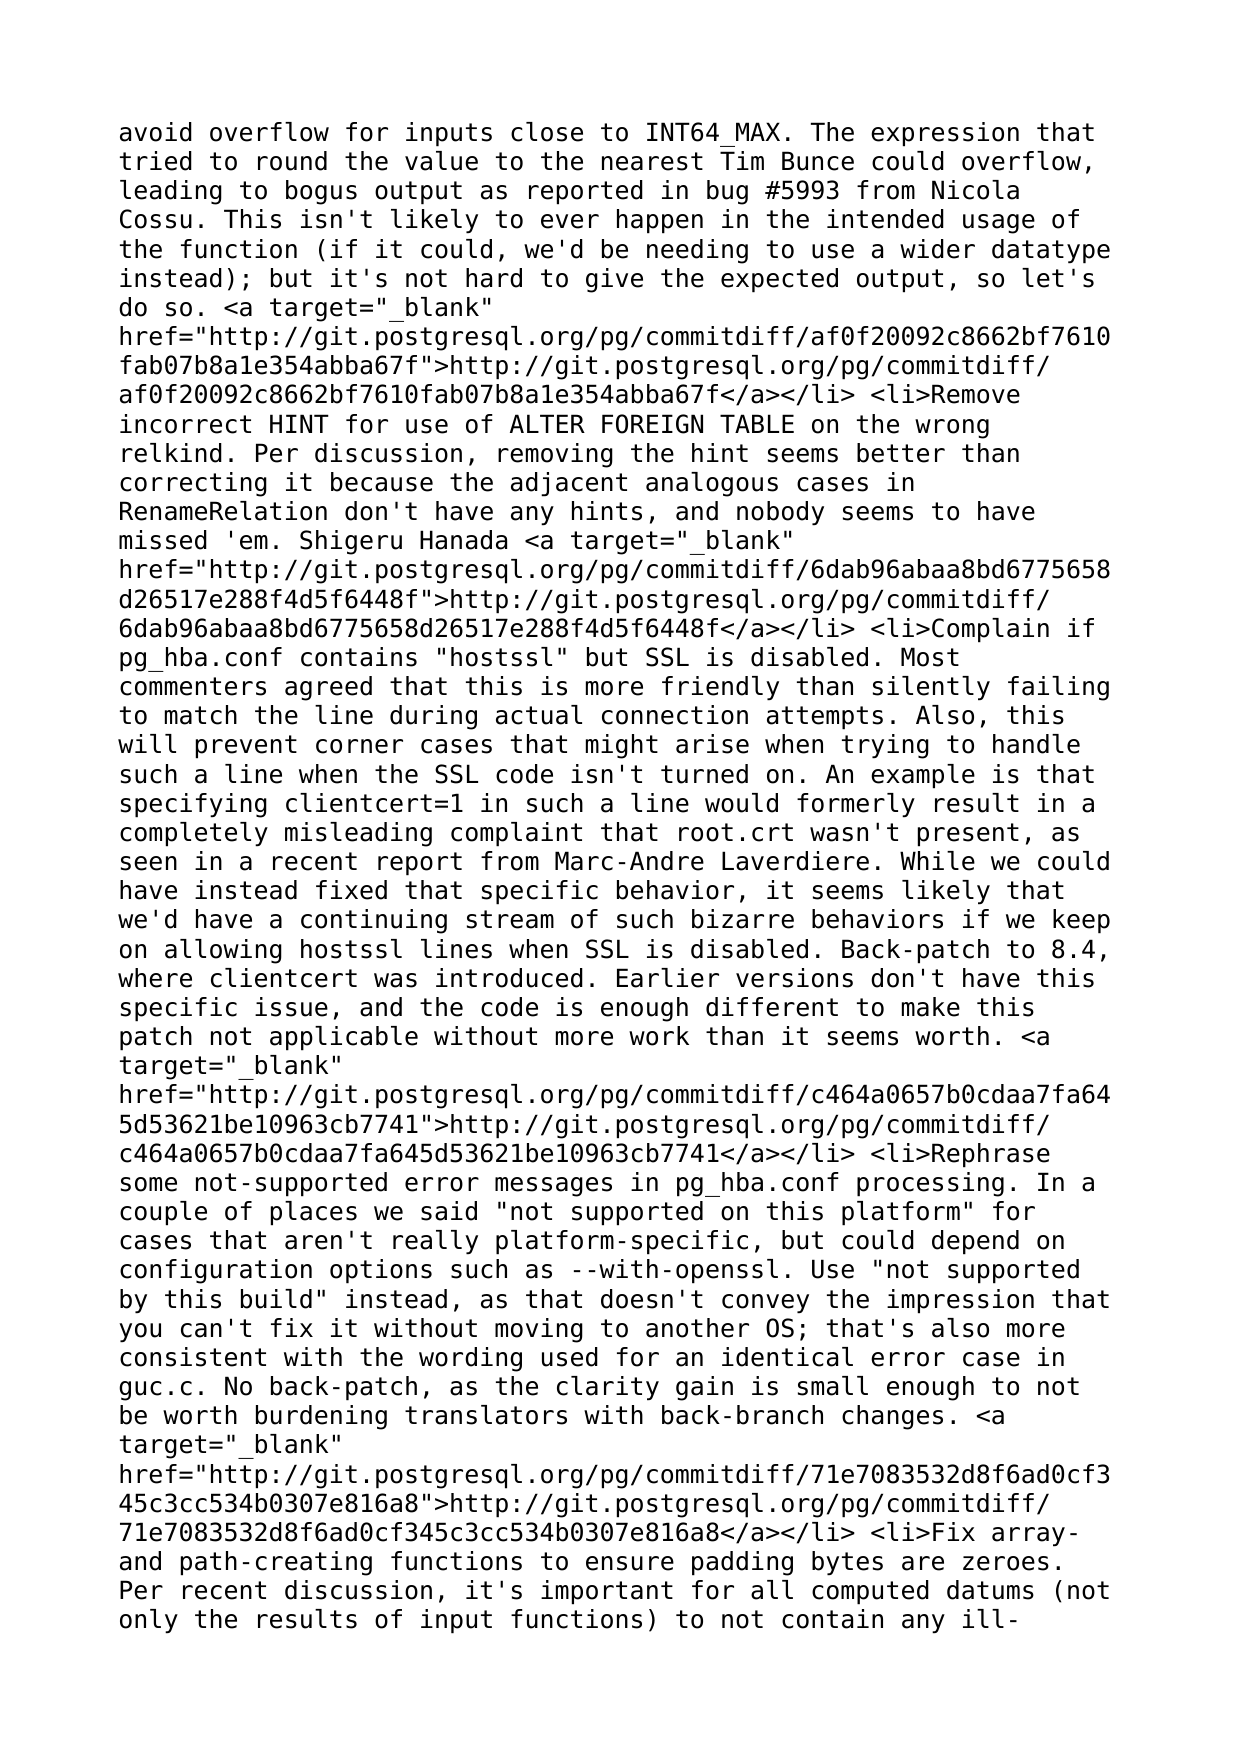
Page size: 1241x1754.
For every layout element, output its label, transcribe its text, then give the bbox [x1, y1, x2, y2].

text avoid overflow for inputs close to INT64_MAX. The expression that tried to round the value to the nearest Tim Bunce could overflow, leading to bogus output as reported in bug #5993 from Nicola Cossu. This isn't likely to ever happen in the intended usage of the function (if it could, we'd be needing to use a wider datatype instead); but it's not hard to give the expected output, so let's do so. <a target="_blank" href="http://git.postgresql.org/pg/commitdiff/af0f20092c8662bf7610fab07b8a1e354abba67f">http://git.postgresql.org/pg/commitdiff/af0f20092c8662bf7610fab07b8a1e354abba67f</a></li> <li>Remove incorrect HINT for use of ALTER FOREIGN TABLE on the wrong relkind. Per discussion, removing the hint seems better than correcting it because the adjacent analogous cases in RenameRelation don't have any hints, and nobody seems to have missed 'em. Shigeru Hanada <a target="_blank" href="http://git.postgresql.org/pg/commitdiff/6dab96abaa8bd6775658d26517e288f4d5f6448f">http://git.postgresql.org/pg/commitdiff/6dab96abaa8bd6775658d26517e288f4d5f6448f</a></li> <li>Complain if pg_hba.conf contains "hostssl" but SSL is disabled. Most commenters agreed that this is more friendly than silently failing to match the line during actual connection attempts. Also, this will prevent corner cases that might arise when trying to handle such a line when the SSL code isn't turned on. An example is that specifying clientcert=1 in such a line would formerly result in a completely misleading complaint that root.crt wasn't present, as seen in a recent report from Marc-Andre Laverdiere. While we could have instead fixed that specific behavior, it seems likely that we'd have a continuing stream of such bizarre behaviors if we keep on allowing hostssl lines when SSL is disabled. Back-patch to 8.4, where clientcert was introduced. Earlier versions don't have this specific issue, and the code is enough different to make this patch not applicable without more work than it seems worth. <a target="_blank" href="http://git.postgresql.org/pg/commitdiff/c464a0657b0cdaa7fa645d53621be10963cb7741">http://git.postgresql.org/pg/commitdiff/c464a0657b0cdaa7fa645d53621be10963cb7741</a></li> <li>Rephrase some not-supported error messages in pg_hba.conf processing. In a couple of places we said "not supported on this platform" for cases that aren't really platform-specific, but could depend on configuration options such as --with-openssl. Use "not supported by this build" instead, as that doesn't convey the impression that you can't fix it without moving to another OS; that's also more consistent with the wording used for an identical error case in guc.c. No back-patch, as the clarity gain is small enough to not be worth burdening translators with back-branch changes. <a target="_blank" href="http://git.postgresql.org/pg/commitdiff/71e7083532d8f6ad0cf345c3cc534b0307e816a8">http://git.postgresql.org/pg/commitdiff/71e7083532d8f6ad0cf345c3cc534b0307e816a8</a></li> <li>Fix array- and path-creating functions to ensure padding bytes are zeroes. Per recent discussion, it's important for all computed datums (not only the results of input functions) to not contain any ill- [118, 118, 1122, 1635]
